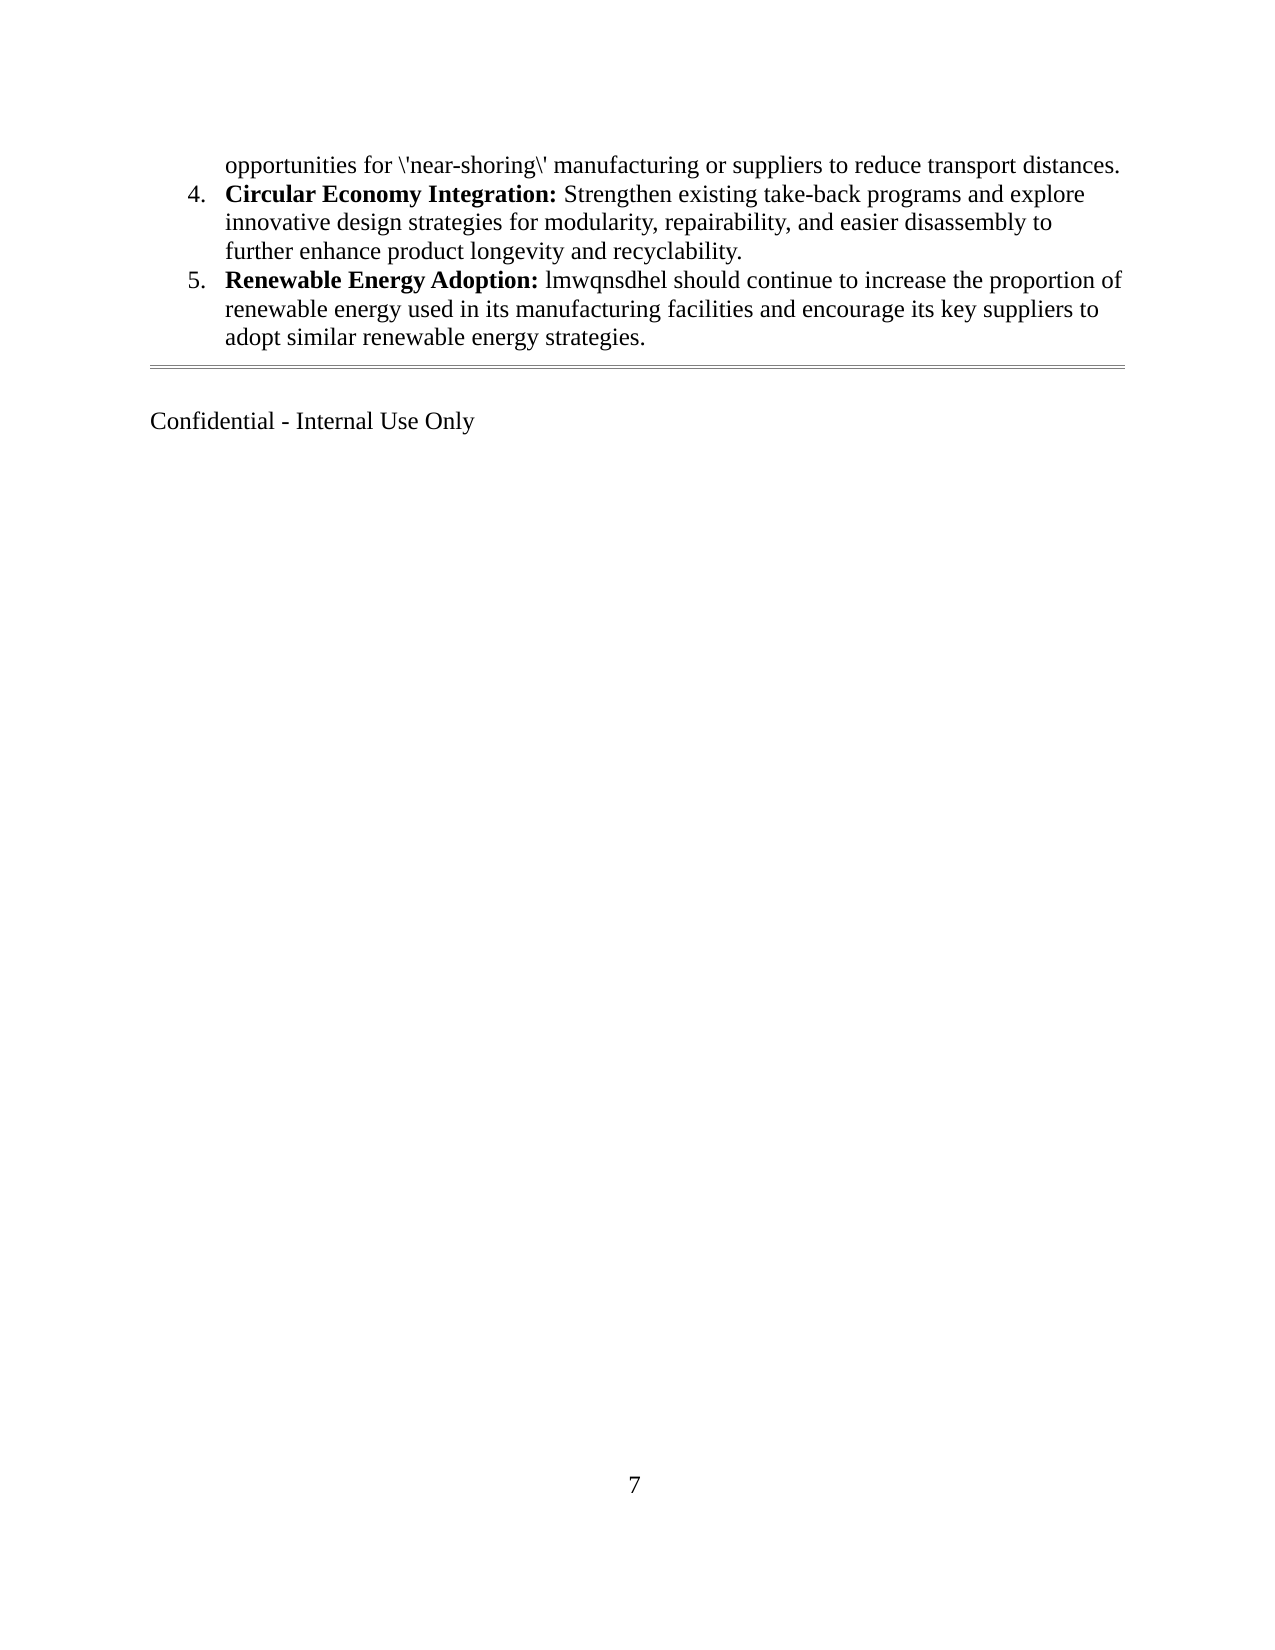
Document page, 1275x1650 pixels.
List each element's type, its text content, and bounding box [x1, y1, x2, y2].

list opportunities for \'near-shoring\' manufacturing or suppliers to reduce transport distances. [187, 150, 1125, 179]
list Circular Economy Integration: Strengthen existing take-back programs and explore innovative design strategies for modularity, repairability, and easier disassembly to further enhance product longevity and recyclability. [187, 179, 1125, 265]
text Confidential - Internal Use Only [150, 406, 1125, 435]
list Renewable Energy Adoption: lmwqnsdhel should continue to increase the proportion of renewable energy used in its manufacturing facilities and encourage its key suppliers to adopt similar renewable energy strategies. [187, 265, 1125, 351]
